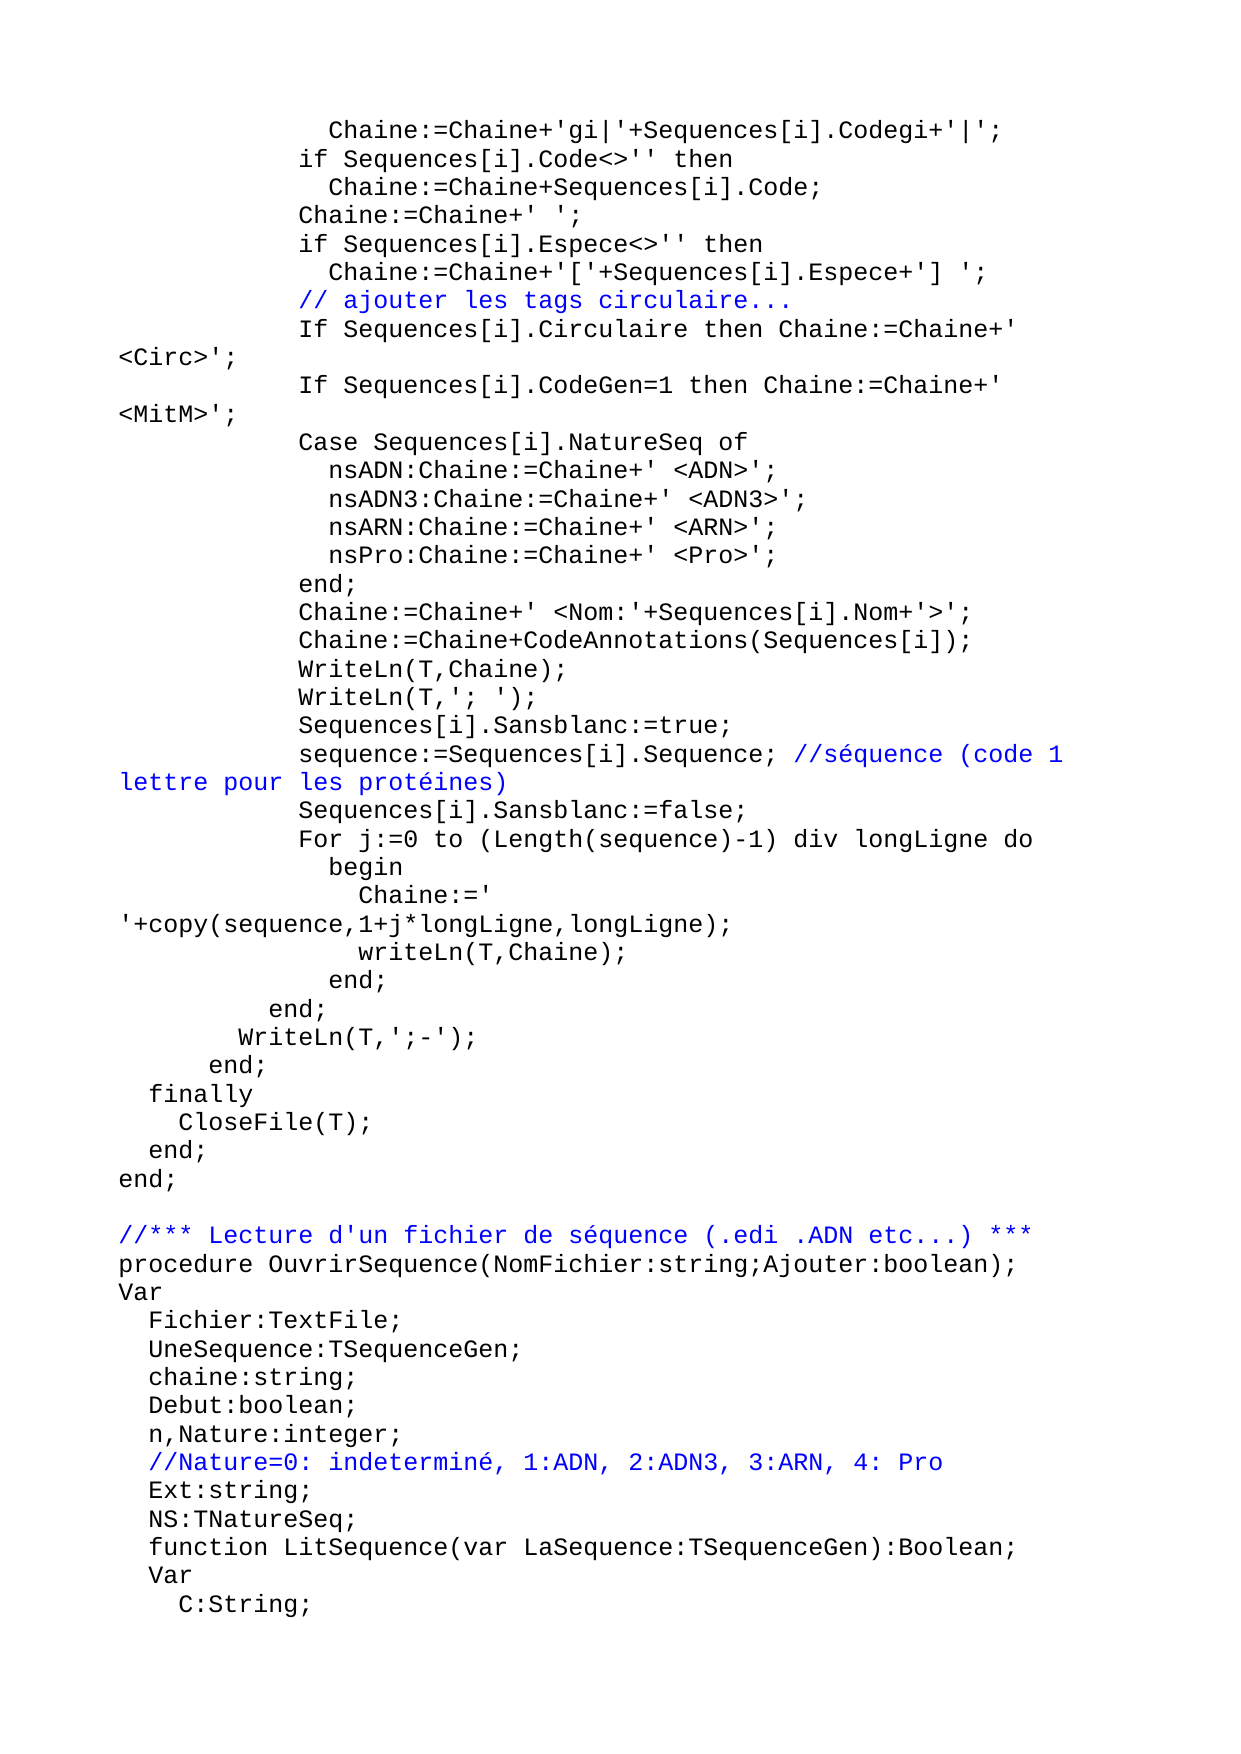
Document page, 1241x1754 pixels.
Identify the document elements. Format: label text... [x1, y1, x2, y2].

text nsADN:Chaine:=Chaine+' <ADN>'; [118, 458, 1122, 486]
text // ajouter les tags circulaire... [118, 288, 1122, 316]
text Debut:boolean; [118, 1393, 1122, 1421]
text Sequences[i].Sansblanc:=false; [118, 798, 1122, 826]
text If Sequences[i].CodeGen=1 then Chaine:=Chaine+' <MitM>'; [118, 373, 1122, 430]
text WriteLn(T,'; '); [118, 685, 1122, 713]
text nsPro:Chaine:=Chaine+' <Pro>'; [118, 543, 1122, 571]
text Chaine:=Chaine+' <Nom:'+Sequences[i].Nom+'>'; [118, 600, 1122, 628]
text end; [118, 996, 1122, 1025]
text Chaine:=' '+copy(sequence,1+j*longLigne,longLigne); [118, 883, 1122, 940]
text function LitSequence(var LaSequence:TSequenceGen):Boolean; [118, 1535, 1122, 1563]
text Chaine:=Chaine+CodeAnnotations(Sequences[i]); [118, 628, 1122, 656]
text chaine:string; [118, 1365, 1122, 1393]
text end; [118, 1166, 1122, 1195]
text Var [118, 1280, 1122, 1308]
text procedure OuvrirSequence(NomFichier:string;Ajouter:boolean); [118, 1251, 1122, 1280]
text Chaine:=Chaine+'gi|'+Sequences[i].Codegi+'|'; [118, 118, 1122, 146]
text WriteLn(T,Chaine); [118, 656, 1122, 685]
text //Nature=0: indeterminé, 1:ADN, 2:ADN3, 3:ARN, 4: Pro [118, 1450, 1122, 1478]
text nsADN3:Chaine:=Chaine+' <ADN3>'; [118, 486, 1122, 515]
text if Sequences[i].Espece<>'' then [118, 231, 1122, 260]
text C:String; [118, 1591, 1122, 1620]
text Chaine:=Chaine+'['+Sequences[i].Espece+'] '; [118, 260, 1122, 288]
text NS:TNatureSeq; [118, 1506, 1122, 1535]
text //*** Lecture d'un fichier de séquence (.edi .ADN etc...) *** [118, 1223, 1122, 1251]
text begin [118, 855, 1122, 883]
text end; [118, 968, 1122, 996]
text nsARN:Chaine:=Chaine+' <ARN>'; [118, 515, 1122, 543]
text end; [118, 1138, 1122, 1166]
text n,Nature:integer; [118, 1421, 1122, 1450]
text Case Sequences[i].NatureSeq of [118, 430, 1122, 458]
text end; [118, 571, 1122, 600]
text UneSequence:TSequenceGen; [118, 1336, 1122, 1365]
text CloseFile(T); [118, 1110, 1122, 1138]
text If Sequences[i].Circulaire then Chaine:=Chaine+' <Circ>'; [118, 316, 1122, 373]
text Sequences[i].Sansblanc:=true; [118, 713, 1122, 741]
text Chaine:=Chaine+Sequences[i].Code; [118, 175, 1122, 203]
text For j:=0 to (Length(sequence)-1) div longLigne do [118, 826, 1122, 855]
text Fichier:TextFile; [118, 1308, 1122, 1336]
text sequence:=Sequences[i].Sequence; //séquence (code 1 lettre pour les protéines) [118, 741, 1122, 798]
text end; [118, 1053, 1122, 1081]
text Chaine:=Chaine+' '; [118, 203, 1122, 231]
text WriteLn(T,';-'); [118, 1025, 1122, 1053]
text writeLn(T,Chaine); [118, 940, 1122, 968]
text if Sequences[i].Code<>'' then [118, 146, 1122, 175]
text Var [118, 1563, 1122, 1591]
text Ext:string; [118, 1478, 1122, 1506]
text finally [118, 1081, 1122, 1110]
